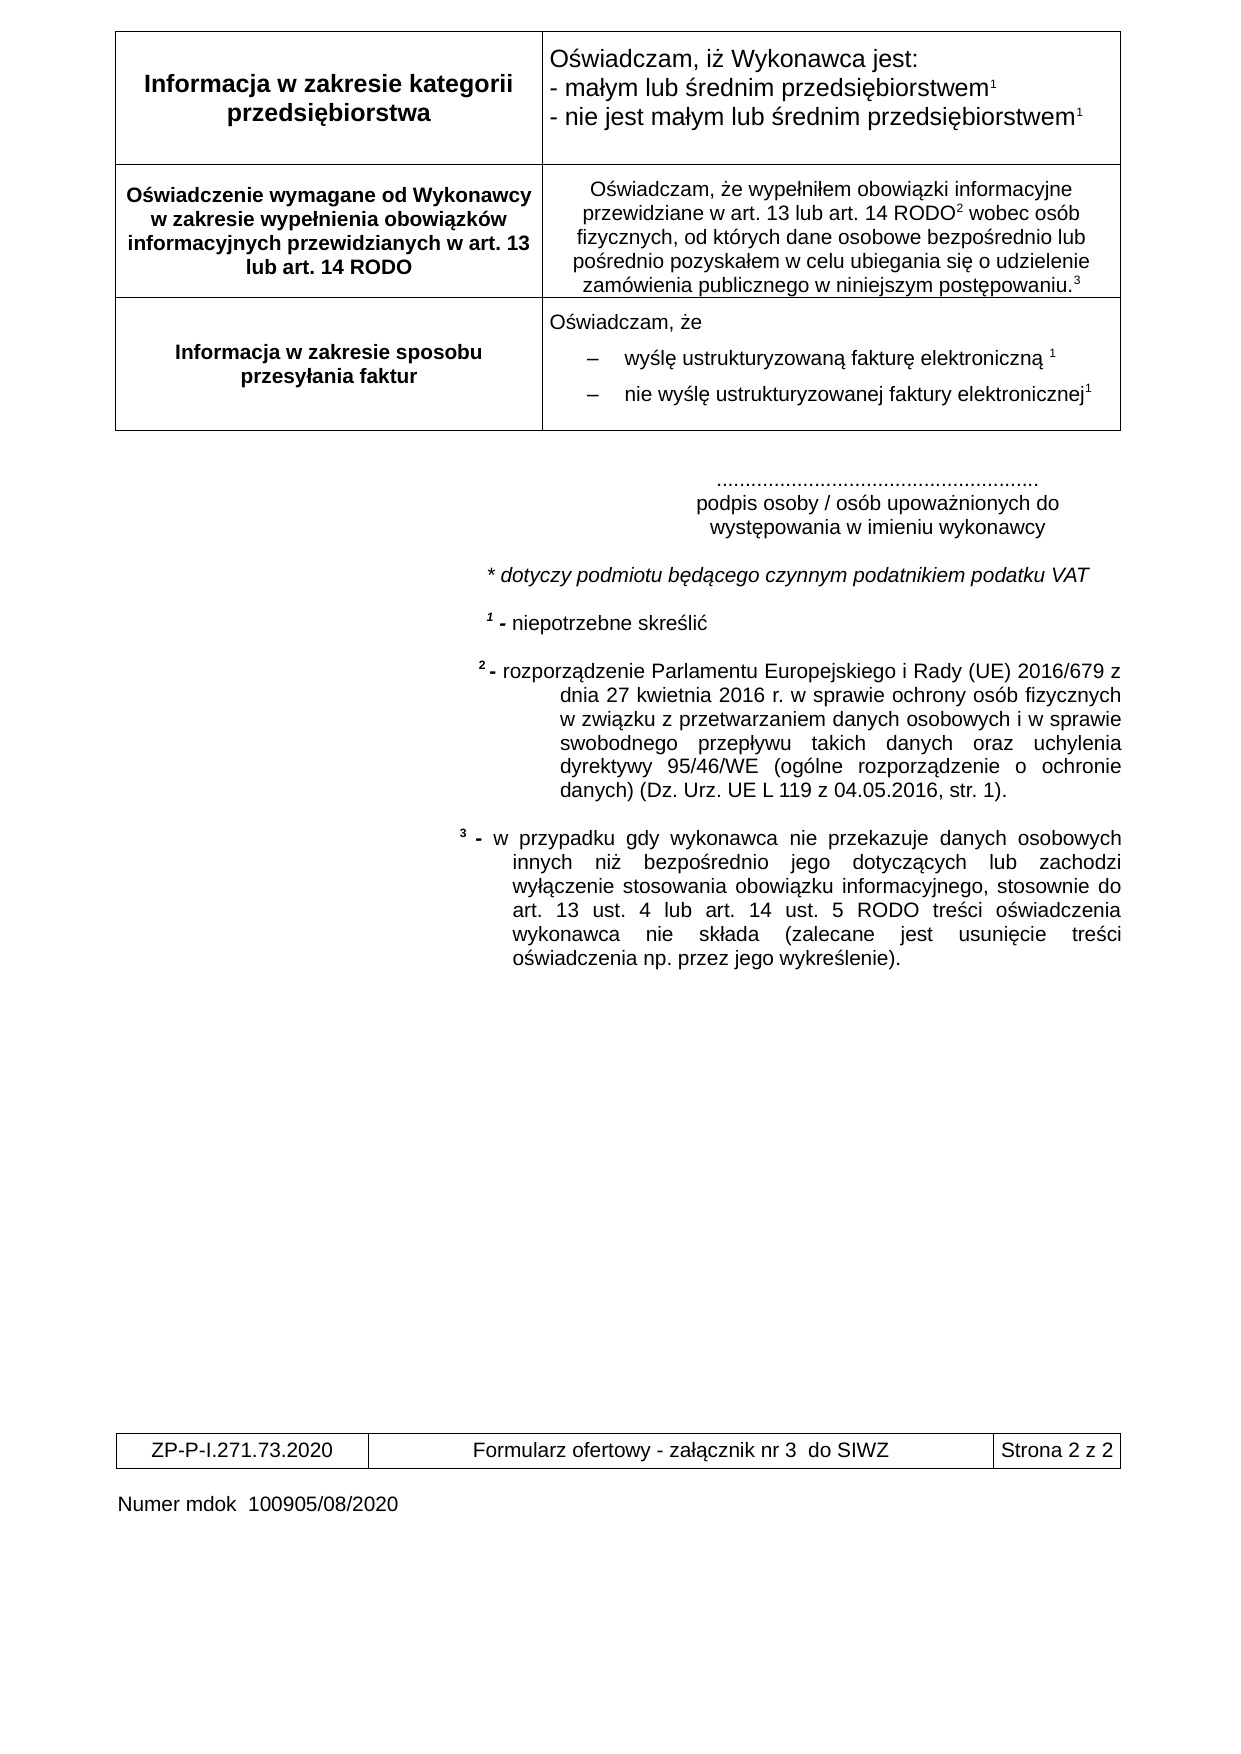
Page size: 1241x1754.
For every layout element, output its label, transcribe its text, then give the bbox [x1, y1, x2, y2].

table_cell Oświadczenie wymagane od Wykonawcy w zakresie wypełnienia obowiązków informacyjnych przewidzianych w art. 13 lub art. 14 RODO [116, 165, 542, 297]
table_cell Oświadczam, że wyślę ustrukturyzowaną fakturę elektroniczną 1 nie wyślę ustrukturyzowanej faktury elektronicznej1 [543, 298, 1120, 430]
text 3 - w przypadku gdy wykonawca nie przekazuje danych osobowych innych niż bezpośrednio jego dotyczących lub zachodzi wyłączenie stosowania obowiązku informacyjnego, stosownie do art. 13 ust. 4 lub art. 14 ust. 5 RODO treści oświadczenia wykonawca nie składa (zalecane jest usunięcie treści oświadczenia np. przez jego wykreślenie). [434, 826, 1122, 970]
table_cell Oświadczam, iż Wykonawca jest: - małym lub średnim przedsiębiorstwem1 - nie jest małym lub średnim przedsiębiorstwem1 [543, 32, 1120, 164]
text * dotyczy podmiotu będącego czynnym podatnikiem podatku VAT [117, 563, 1122, 587]
text występowania w imieniu wykonawcy [560, 515, 1122, 539]
text 1 - niepotrzebne skreślić [117, 611, 1122, 634]
table_cell Oświadczam, że wypełniłem obowiązki informacyjne przewidziane w art. 13 lub art. 14 RODO2 wobec osób fizycznych, od których dane osobowe bezpośrednio lub pośrednio pozyskałem w celu ubiegania się o udzielenie zamówienia publicznego w niniejszym postępowaniu.3 [543, 165, 1120, 297]
table_cell Informacja w zakresie sposobu przesyłania faktur [116, 298, 542, 430]
text ........................................................ [560, 467, 1122, 491]
text 2 - rozporządzenie Parlamentu Europejskiego i Rady (UE) 2016/679 z dnia 27 kwietnia 2016 r. w sprawie ochrony osób fizycznych w związku z przetwarzaniem danych osobowych i w sprawie swobodnego przepływu takich danych oraz uchylenia dyrektywy 95/46/WE (ogólne rozporządzenie o ochronie danych) (Dz. Urz. UE L 119 z 04.05.2016, str. 1). [478, 658, 1122, 802]
text podpis osoby / osób upoważnionych do [560, 491, 1122, 515]
table_cell Informacja w zakresie kategorii przedsiębiorstwa [116, 32, 542, 164]
